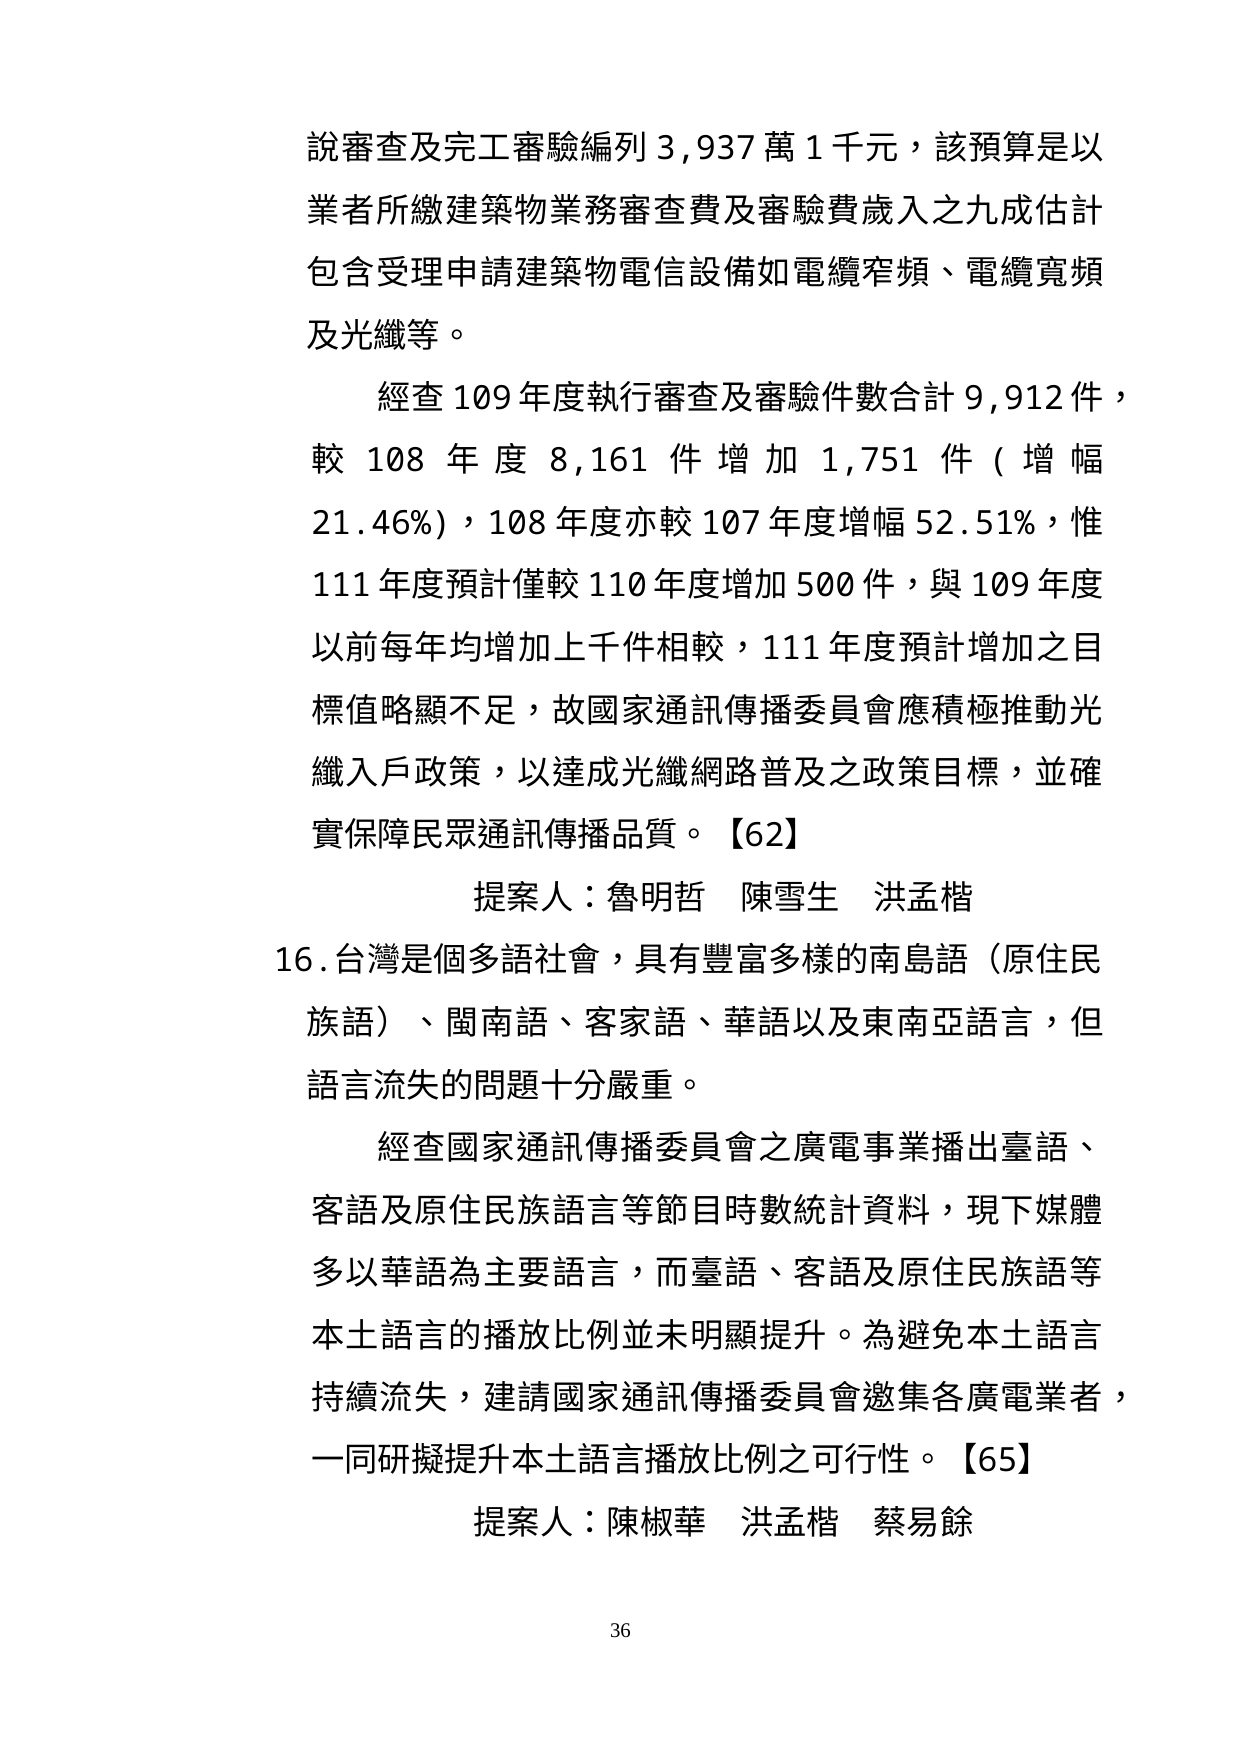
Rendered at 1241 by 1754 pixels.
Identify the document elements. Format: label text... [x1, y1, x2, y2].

text 提案人：陳椒華 洪孟楷 蔡易餘 [473, 1478, 1117, 1541]
subtitle 15.111年度通訊傳播監督管理基金預算「通訊傳播基礎設施事務監理計畫」項下「服務費用」中「專業服務費」之委託電信專業機構辦理建築物電信設備設計圖說審查及完工審驗編列3,937萬1千元，該預算是以業者所繳建築物業務審查費及審驗費歲入之九成估計，包含受理申請建築物電信設備如電纜窄頻、電纜寬頻及光纖等。 [273, 103, 1104, 353]
text 提案人：魯明哲 陳雪生 洪孟楷 [473, 853, 1117, 916]
subtitle 經查國家通訊傳播委員會之廣電事業播出臺語、客語及原住民族語言等節目時數統計資料，現下媒體多以華語為主要語言，而臺語、客語及原住民族語等本土語言的播放比例並未明顯提升。為避免本土語言持續流失，建請國家通訊傳播委員會邀集各廣電業者，一同研擬提升本土語言播放比例之可行性。【65】 [311, 1103, 1104, 1478]
subtitle 16.台灣是個多語社會，具有豐富多樣的南島語（原住民族語）、閩南語、客家語、華語以及東南亞語言，但語言流失的問題十分嚴重。 [273, 916, 1104, 1103]
subtitle 經查109年度執行審查及審驗件數合計9,912件，較108年度8,161件增加1,751件(增幅21.46%)，108年度亦較107年度增幅52.51%，惟111年度預計僅較110年度增加500件，與109年度以前每年均增加上千件相較，111年度預計增加之目標值略顯不足，故國家通訊傳播委員會應積極推動光纖入戶政策，以達成光纖網路普及之政策目標，並確實保障民眾通訊傳播品質。【62】 [311, 353, 1104, 853]
